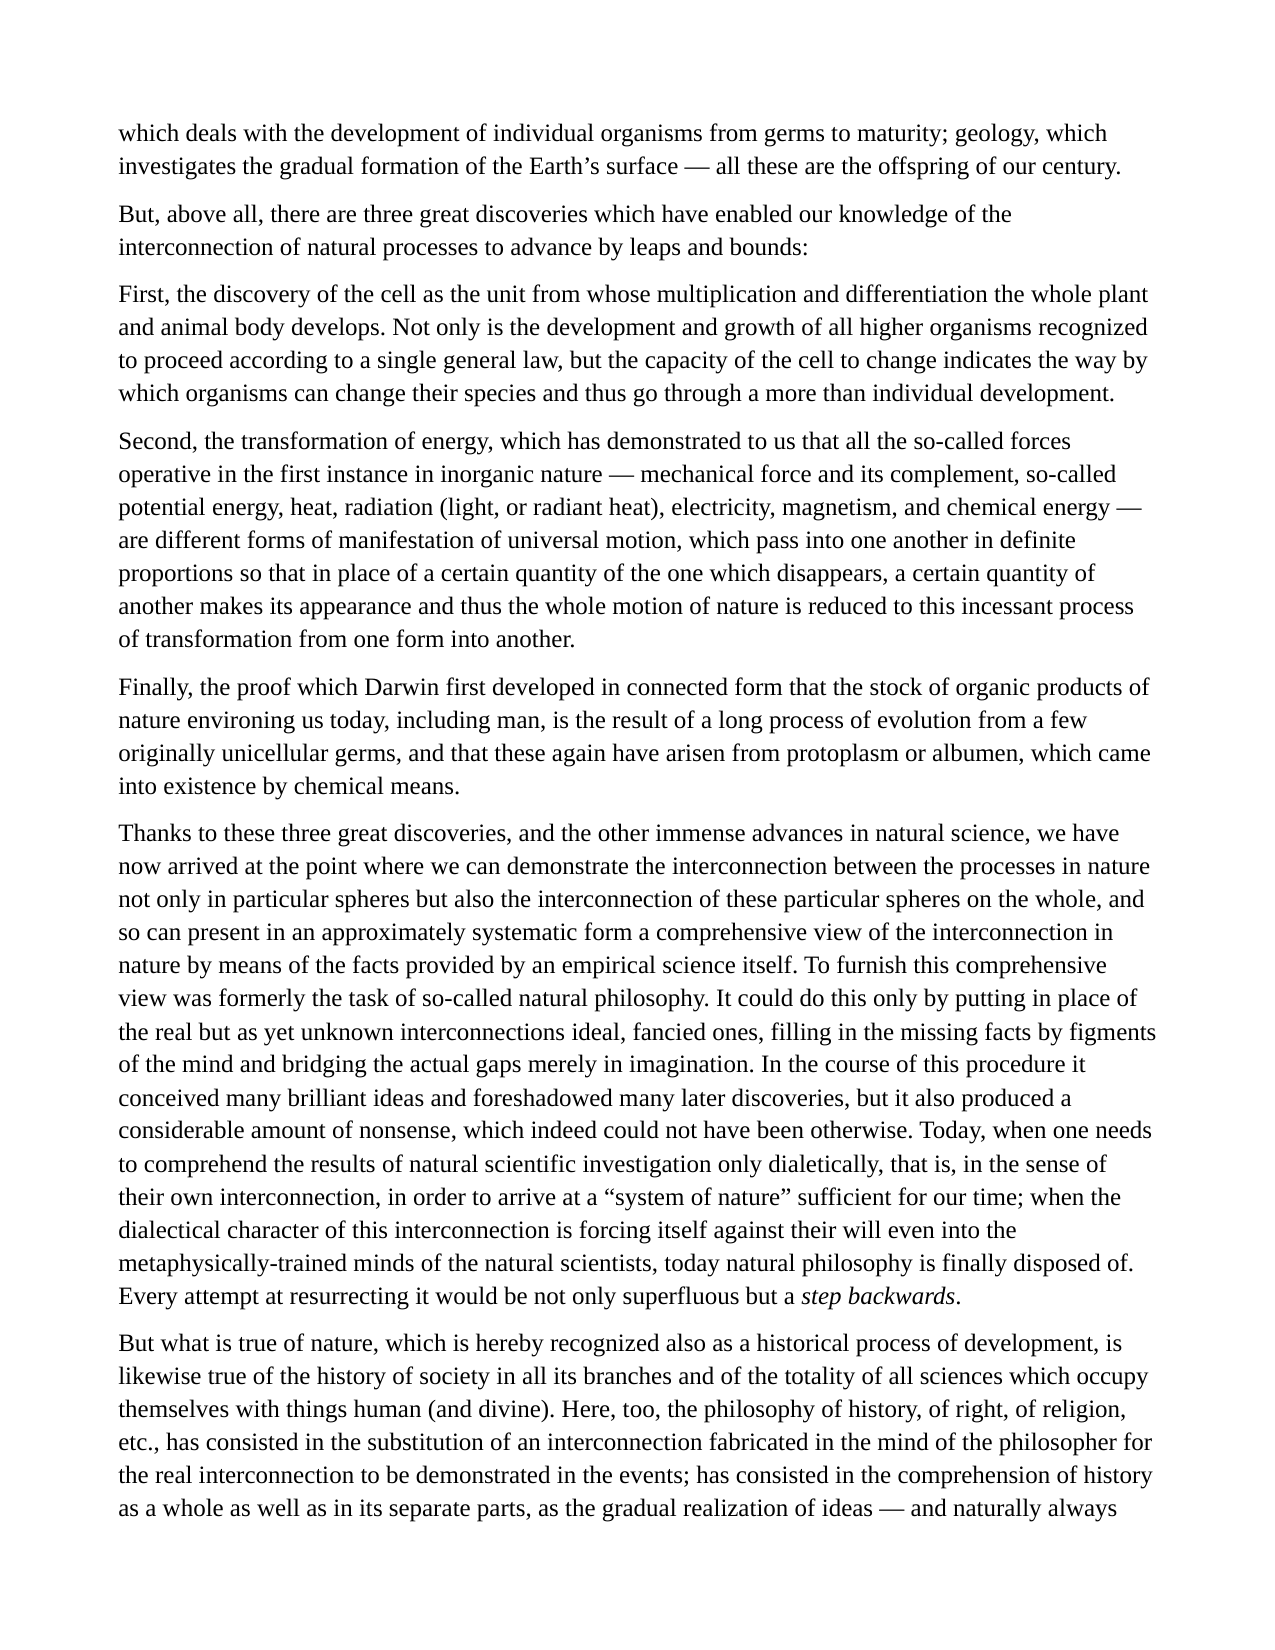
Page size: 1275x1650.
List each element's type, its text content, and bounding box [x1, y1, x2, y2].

text First, the discovery of the cell as the unit from whose multiplication and differentiation the whole plant and animal body develops. Not only is the development and growth of all higher organisms recognized to proceed according to a single general law, but the capacity of the cell to change indicates the way by which organisms can change their species and thus go through a more than individual development. [118, 279, 1157, 407]
text Second, the transformation of energy, which has demonstrated to us that all the so-called forces operative in the first instance in inorganic nature — mechanical force and its complement, so-called potential energy, heat, radiation (light, or radiant heat), electricity, magnetism, and chemical energy — are different forms of manifestation of universal motion, which pass into one another in definite proportions so that in place of a certain quantity of the one which disappears, a certain quantity of another makes its appearance and thus the whole motion of nature is reduced to this incessant process of transformation from one form into another. [118, 426, 1157, 653]
text But, above all, there are three great discoveries which have enabled our knowledge of the interconnection of natural processes to advance by leaps and bounds: [118, 199, 1157, 261]
text But what is true of nature, which is hereby recognized also as a historical process of development, is likewise true of the history of society in all its branches and of the totality of all sciences which occupy themselves with things human (and divine). Here, too, the philosophy of history, of right, of religion, etc., has consisted in the substitution of an interconnection fabricated in the mind of the philosopher for the real interconnection to be demonstrated in the events; has consisted in the comprehension of history as a whole as well as in its separate parts, as the gradual realization of ideas — and naturally always [118, 1328, 1157, 1522]
text which deals with the development of individual organisms from germs to maturity; geology, which investigates the gradual formation of the Earth’s surface — all these are the offspring of our century. [118, 118, 1157, 180]
text Finally, the proof which Darwin first developed in connected form that the stock of organic products of nature environing us today, including man, is the result of a long process of evolution from a few originally unicellular germs, and that these again have arisen from protoplasm or albumen, which came into existence by chemical means. [118, 672, 1157, 799]
text Thanks to these three great discoveries, and the other immense advances in natural science, we have now arrived at the point where we can demonstrate the interconnection between the processes in nature not only in particular spheres but also the interconnection of these particular spheres on the whole, and so can present in an approximately systematic form a comprehensive view of the interconnection in nature by means of the facts provided by an empirical science itself. To furnish this comprehensive view was formerly the task of so-called natural philosophy. It could do this only by putting in place of the real but as yet unknown interconnections ideal, fancied ones, filling in the missing facts by figments of the mind and bridging the actual gaps merely in imagination. In the course of this procedure it conceived many brilliant ideas and foreshadowed many later discoveries, but it also produced a considerable amount of nonsense, which indeed could not have been otherwise. Today, when one needs to comprehend the results of natural scientific investigation only dialetically, that is, in the sense of their own interconnection, in order to arrive at a “system of nature” sufficient for our time; when the dialectical character of this interconnection is forcing itself against their will even into the metaphysically-trained minds of the natural scientists, today natural philosophy is finally disposed of. Every attempt at resurrecting it would be not only superfluous but a step backwards. [118, 818, 1157, 1309]
